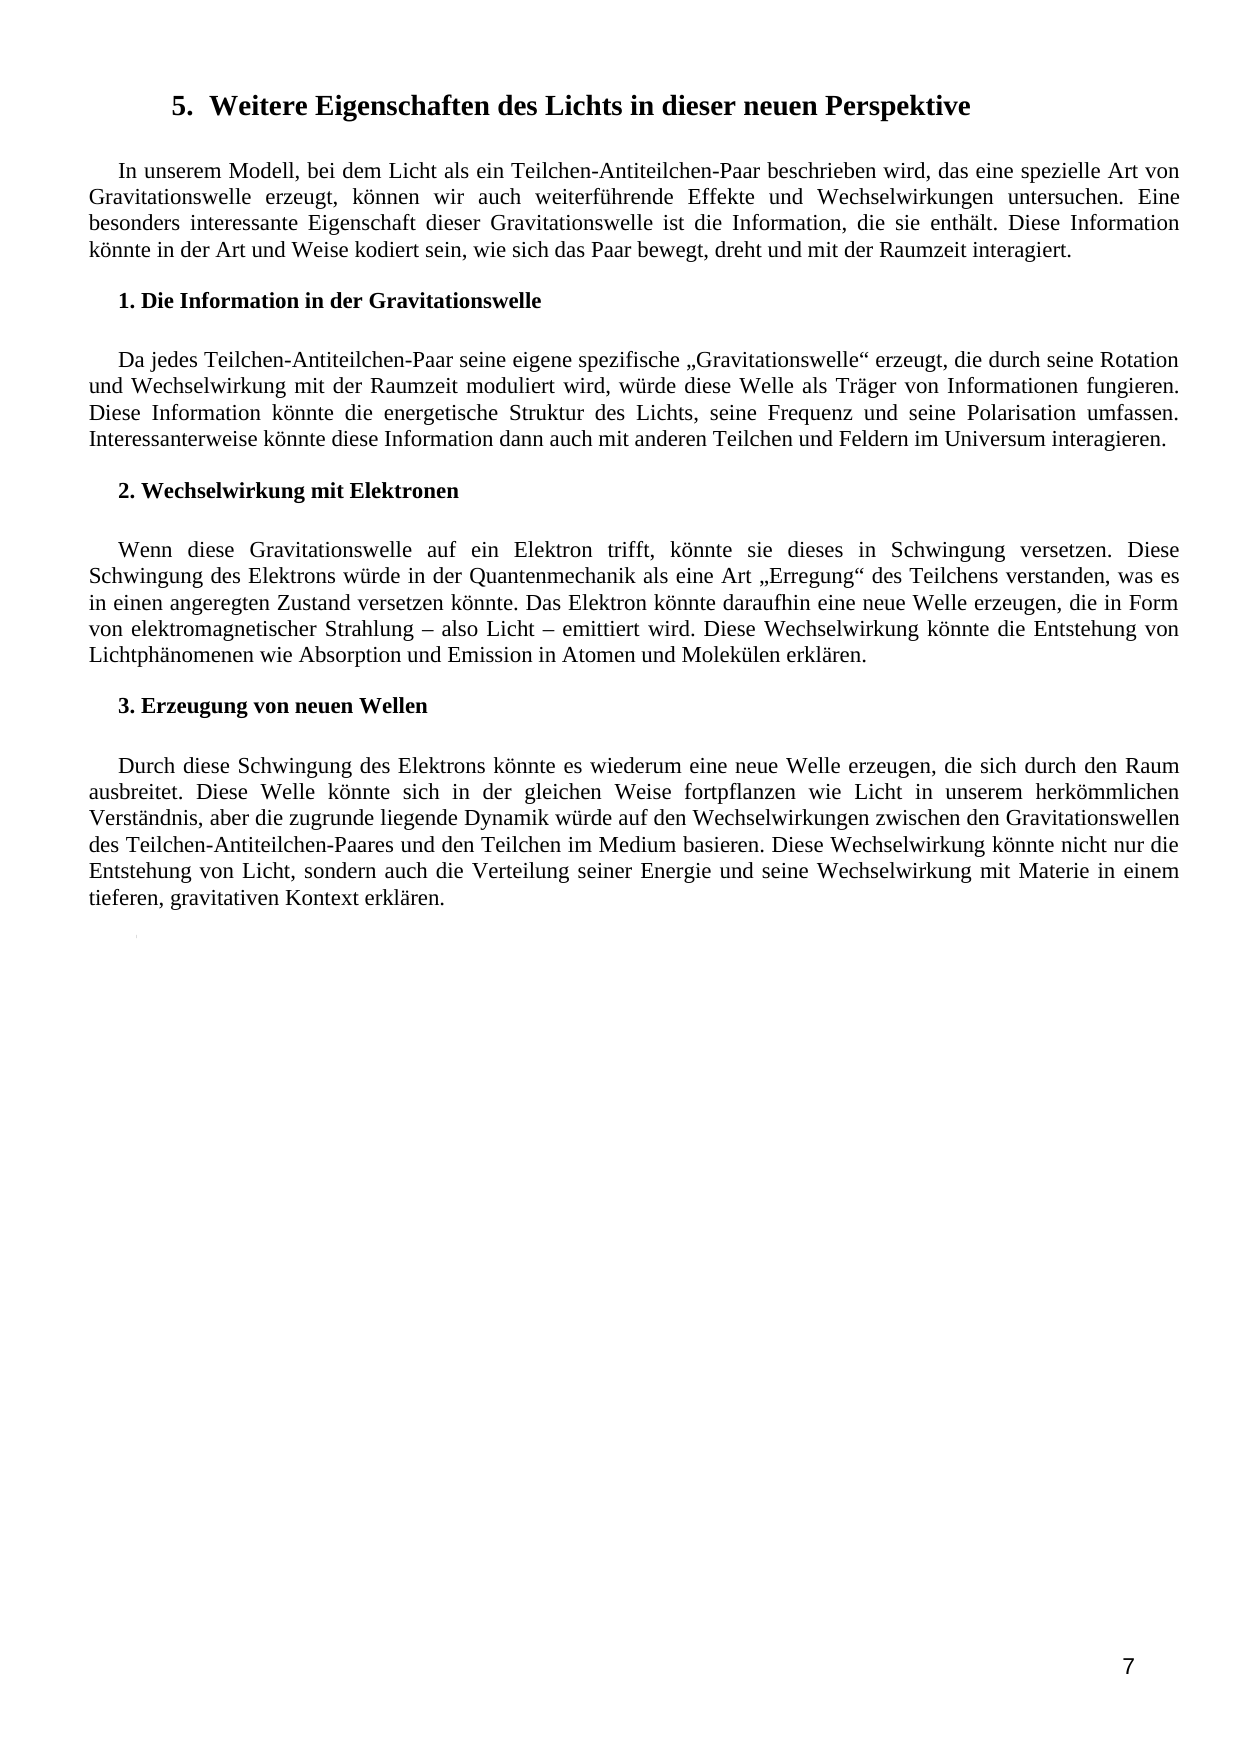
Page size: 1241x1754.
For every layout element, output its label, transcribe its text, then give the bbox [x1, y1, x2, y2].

text Da jedes Teilchen-Antiteilchen-Paar seine eigene spezifische „Gravitationswelle“ erzeugt, die durch seine Rotation und Wechselwirkung mit der Raumzeit moduliert wird, würde diese Welle als Träger von Informationen fungieren. Diese Information könnte die energetische Struktur des Lichts, seine Frequenz und seine Polarisation umfassen. Interessanterweise könnte diese Information dann auch mit anderen Teilchen und Feldern im Universum interagieren. [88, 346, 1181, 452]
text Wenn diese Gravitationswelle auf ein Elektron trifft, könnte sie dieses in Schwingung versetzen. Diese Schwingung des Elektrons würde in der Quantenmechanik als eine Art „Erregung“ des Teilchens verstanden, was es in einen angeregten Zustand versetzen könnte. Das Elektron könnte daraufhin eine neue Welle erzeugen, die in Form von elektromagnetischer Strahlung – also Licht – emittiert wird. Diese Wechselwirkung könnte die Entstehung von Lichtphänomenen wie Absorption und Emission in Atomen und Molekülen erklären. [88, 536, 1181, 668]
subtitle 1. Die Information in der Gravitationswelle [88, 287, 1181, 313]
text In unserem Modell, bei dem Licht als ein Teilchen-Antiteilchen-Paar beschrieben wird, das eine spezielle Art von Gravitationswelle erzeugt, können wir auch weiterführende Effekte und Wechselwirkungen untersuchen. Eine besonders interessante Eigenschaft dieser Gravitationswelle ist die Information, die sie enthält. Diese Information könnte in der Art und Weise kodiert sein, wie sich das Paar bewegt, dreht und mit der Raumzeit interagiert. [88, 157, 1181, 262]
subtitle Weitere Eigenschaften des Lichts in dieser neuen Perspektive [171, 88, 1181, 122]
text Durch diese Schwingung des Elektrons könnte es wiederum eine neue Welle erzeugen, die sich durch den Raum ausbreitet. Diese Welle könnte sich in der gleichen Weise fortpflanzen wie Licht in unserem herkömmlichen Verständnis, aber die zugrunde liegende Dynamik würde auf den Wechselwirkungen zwischen den Gravitationswellen des Teilchen-Antiteilchen-Paares und den Teilchen im Medium basieren. Diese Wechselwirkung könnte nicht nur die Entstehung von Licht, sondern auch die Verteilung seiner Energie und seine Wechselwirkung mit Materie in einem tieferen, gravitativen Kontext erklären. [88, 752, 1181, 910]
subtitle 3. Erzeugung von neuen Wellen [88, 693, 1181, 719]
subtitle 2. Wechselwirkung mit Elektronen [88, 477, 1181, 503]
